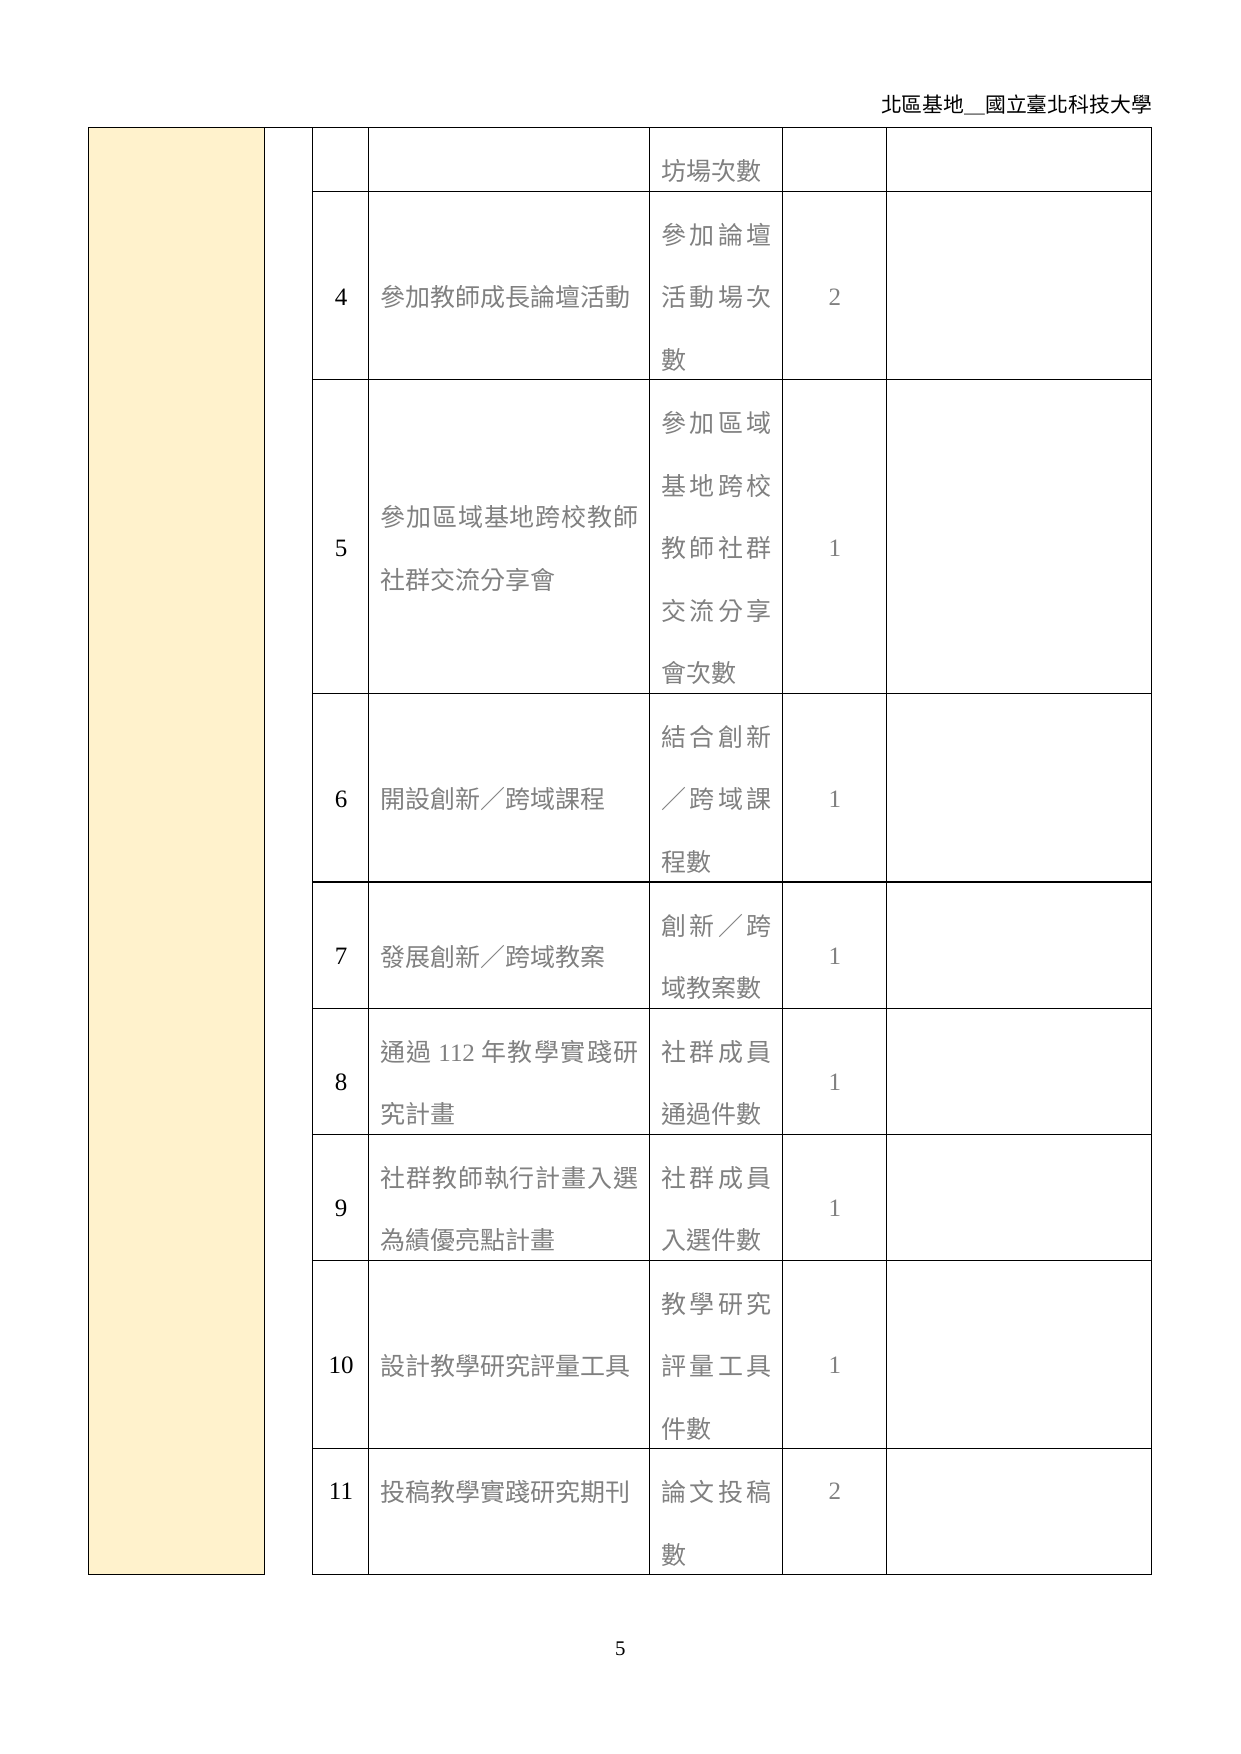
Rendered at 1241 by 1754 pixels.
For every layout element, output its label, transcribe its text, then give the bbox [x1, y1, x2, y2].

table_cell [89, 128, 264, 1574]
table_cell 參加教師成長論壇活動 [369, 192, 649, 379]
table_cell 創新／跨域教案數 [650, 883, 782, 1007]
table_cell [887, 1135, 1151, 1259]
table_cell [783, 128, 886, 191]
table_cell 1 [783, 694, 886, 881]
table_cell 坊場次數 [650, 128, 782, 191]
table_cell [313, 128, 368, 191]
table_cell 4 [313, 192, 368, 379]
table_cell 設計教學研究評量工具 [369, 1261, 649, 1448]
table_cell 社群成員通過件數 [650, 1009, 782, 1133]
table_cell [887, 192, 1151, 379]
table_cell 參加論壇活動場次數 [650, 192, 782, 379]
table_cell 10 [313, 1261, 368, 1448]
table_cell 1 [783, 1009, 886, 1133]
table_cell 參加區域基地跨校教師社群交流分享會次數 [650, 380, 782, 693]
table_cell 論文投稿數 [650, 1449, 782, 1574]
table_cell 1 [783, 883, 886, 1007]
table_cell 8 [313, 1009, 368, 1133]
table_cell [887, 883, 1151, 1007]
table_cell 7 [313, 883, 368, 1007]
table_cell 1 [783, 380, 886, 693]
table_cell [887, 128, 1151, 191]
table_cell 投稿教學實踐研究期刊 [369, 1449, 649, 1574]
table_cell 發展創新／跨域教案 [369, 883, 649, 1007]
table_cell [887, 380, 1151, 693]
table_cell 結合創新／跨域課程數 [650, 694, 782, 881]
table_cell [265, 128, 312, 1574]
table_cell [887, 1261, 1151, 1448]
table_cell 9 [313, 1135, 368, 1259]
table_cell 2 [783, 1449, 886, 1574]
table_cell [887, 1449, 1151, 1574]
table_cell 教學研究評量工具件數 [650, 1261, 782, 1448]
table_cell 1 [783, 1135, 886, 1259]
table_cell [369, 128, 649, 191]
table_cell 社群教師執行計畫入選為績優亮點計畫 [369, 1135, 649, 1259]
table_cell 6 [313, 694, 368, 881]
table_cell 社群成員入選件數 [650, 1135, 782, 1259]
table_cell 參加區域基地跨校教師社群交流分享會 [369, 380, 649, 693]
table_cell [887, 694, 1151, 881]
table_cell 2 [783, 192, 886, 379]
table_cell [887, 1009, 1151, 1133]
table_cell 5 [313, 380, 368, 693]
table_cell 11 [313, 1449, 368, 1574]
table_cell 開設創新／跨域課程 [369, 694, 649, 881]
table_cell 通過112年教學實踐研究計畫 [369, 1009, 649, 1133]
table_cell 1 [783, 1261, 886, 1448]
